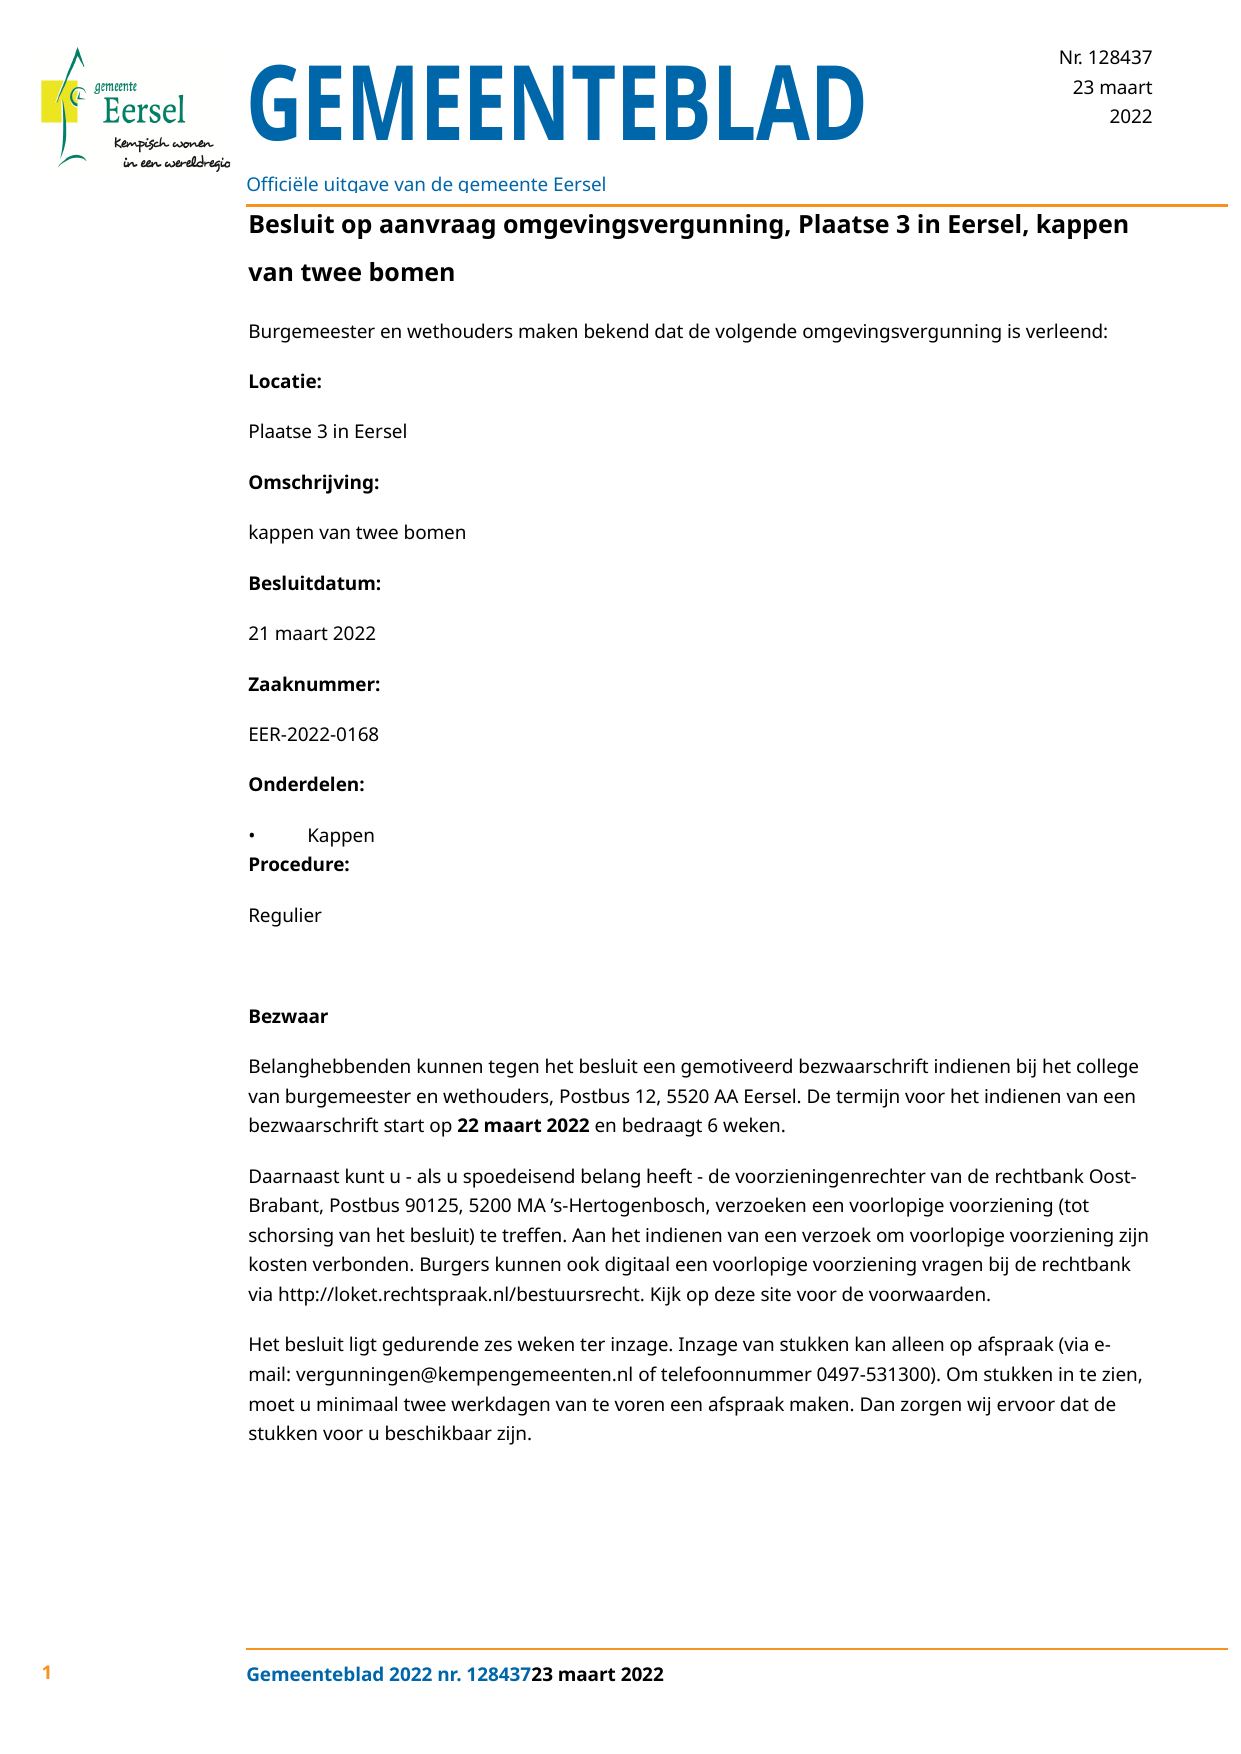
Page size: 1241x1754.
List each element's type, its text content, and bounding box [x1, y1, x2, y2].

picture [41, 47, 231, 172]
text Besluit op aanvraag omgevingsvergunning, Plaatse 3 in Eersel, kappen van twee bomen [248, 207, 1152, 288]
text Plaatse 3 in Eersel [248, 419, 1152, 444]
text Het besluit ligt gedurende zes weken ter inzage. Inzage van stukken kan alleen op afspraak (via e-mail: vergunningen@kempengemeenten.nl of telefoonnummer 0497-531300). Om stukken in te zien, moet u minimaal twee werkdagen van te voren een afspraak maken. Dan zorgen wij ervoor dat de stukken voor u beschikbaar zijn. [248, 1332, 1152, 1446]
text Regulier [248, 902, 1152, 928]
text Daarnaast kunt u - als u spoedeisend belang heeft - de voorzieningenrechter van de rechtbank Oost-Brabant, Postbus 90125, 5200 MA ’s-Hertogenbosch, verzoeken een voorlopige voorziening (tot schorsing van het besluit) te treffen. Aan het indienen van een verzoek om voorlopige voorziening zijn kosten verbonden. Burgers kunnen ook digitaal een voorlopige voorziening vragen bij de rechtbank via http://loket.rechtspraak.nl/bestuursrecht. Kijk op deze site voor de voorwaarden. [248, 1163, 1152, 1307]
text EER-2022-0168 [248, 721, 1152, 747]
text Locatie: [248, 368, 1152, 394]
text 21 maart 2022 [248, 620, 1152, 646]
text Onderdelen: [248, 772, 1152, 797]
text Omschrijving: [248, 469, 1152, 495]
text Zaaknummer: [248, 671, 1152, 697]
text Bezwaar [248, 1003, 1152, 1029]
text Besluitdatum: [248, 570, 1152, 596]
list Kappen [248, 822, 1152, 848]
text kappen van twee bomen [248, 519, 1152, 545]
text Burgemeester en wethouders maken bekend dat de volgende omgevingsvergunning is verleend: [248, 318, 1152, 344]
text Procedure: [248, 852, 1152, 877]
text Belanghebbenden kunnen tegen het besluit een gemotiveerd bezwaarschrift indienen bij het college van burgemeester en wethouders, Postbus 12, 5520 AA Eersel. De termijn voor het indienen van een bezwaarschrift start op 22 maart 2022 en bedraagt 6 weken. [248, 1053, 1152, 1138]
